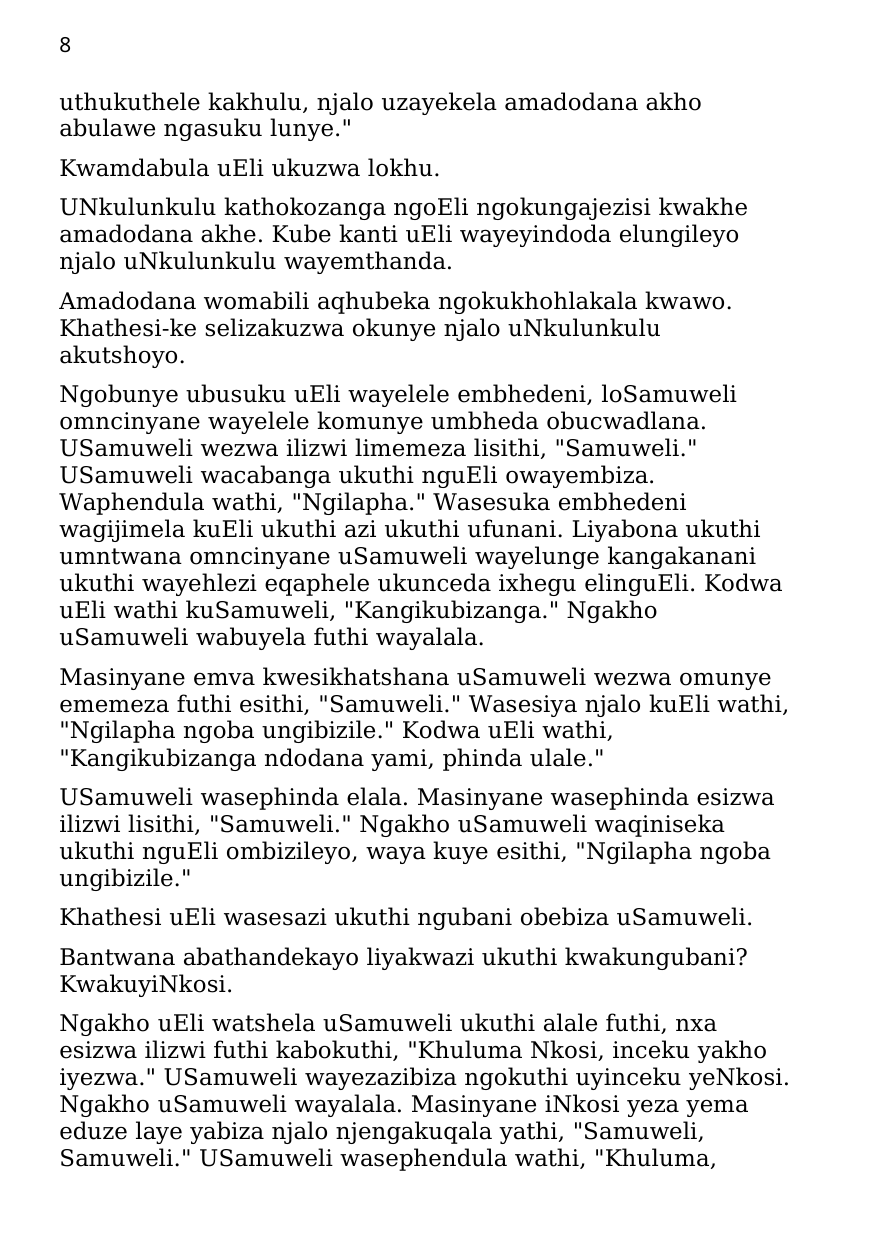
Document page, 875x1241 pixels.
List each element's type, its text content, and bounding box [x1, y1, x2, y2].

text uthukuthele kakhulu, njalo uzayekela amadodana akho abulawe ngasuku lunye." [59, 88, 791, 142]
text USamuweli wasephinda elala. Masinyane wasephinda esizwa ilizwi lisithi, "Samuweli." Ngakho uSamuweli waqiniseka ukuthi nguEli ombizileyo, waya kuye esithi, "Ngilapha ngoba ungibizile." [59, 784, 791, 892]
text Kwamdabula uEli ukuzwa lokhu. [59, 155, 791, 182]
text Ngakho uEli watshela uSamuweli ukuthi alale futhi, nxa esizwa ilizwi futhi kabokuthi, "Khuluma Nkosi, inceku yakho iyezwa." USamuweli wayezazibiza ngokuthi uyinceku yeNkosi. Ngakho uSamuweli wayalala. Masinyane iNkosi yeza yema eduze laye yabiza njalo njengakuqala yathi, "Samuweli, Samuweli." USamuweli wasephendula wathi, "Khuluma, [59, 1010, 791, 1172]
text Masinyane emva kwesikhatshana uSamuweli wezwa omunye ememeza futhi esithi, "Samuweli." Wasesiya njalo kuEli wathi, "Ngilapha ngoba ungibizile." Kodwa uEli wathi, "Kangikubizanga ndodana yami, phinda ulale." [59, 663, 791, 771]
text Khathesi uEli wasesazi ukuthi ngubani obebiza uSamuweli. [59, 904, 791, 931]
text Ngobunye ubusuku uEli wayelele embhedeni, loSamuweli omncinyane wayelele komunye umbheda obucwadlana. USamuweli wezwa ilizwi limemeza lisithi, "Samuweli." USamuweli wacabanga ukuthi nguEli owayembiza. Waphendula wathi, "Ngilapha." Wasesuka embhedeni wagijimela kuEli ukuthi azi ukuthi ufunani. Liyabona ukuthi umntwana omncinyane uSamuweli wayelunge kangakanani ukuthi wayehlezi eqaphele ukunceda ixhegu elinguEli. Kodwa uEli wathi kuSamuweli, "Kangikubizanga." Ngakho uSamuweli wabuyela futhi wayalala. [59, 381, 791, 651]
text UNkulunkulu kathokozanga ngoEli ngokungajezisi kwakhe amadodana akhe. Kube kanti uEli wayeyindoda elungileyo njalo uNkulunkulu wayemthanda. [59, 194, 791, 275]
text Bantwana abathandekayo liyakwazi ukuthi kwakungubani? KwakuyiNkosi. [59, 944, 791, 998]
text Amadodana womabili aqhubeka ngokukhohlakala kwawo. Khathesi-ke selizakuzwa okunye njalo uNkulunkulu akutshoyo. [59, 288, 791, 369]
